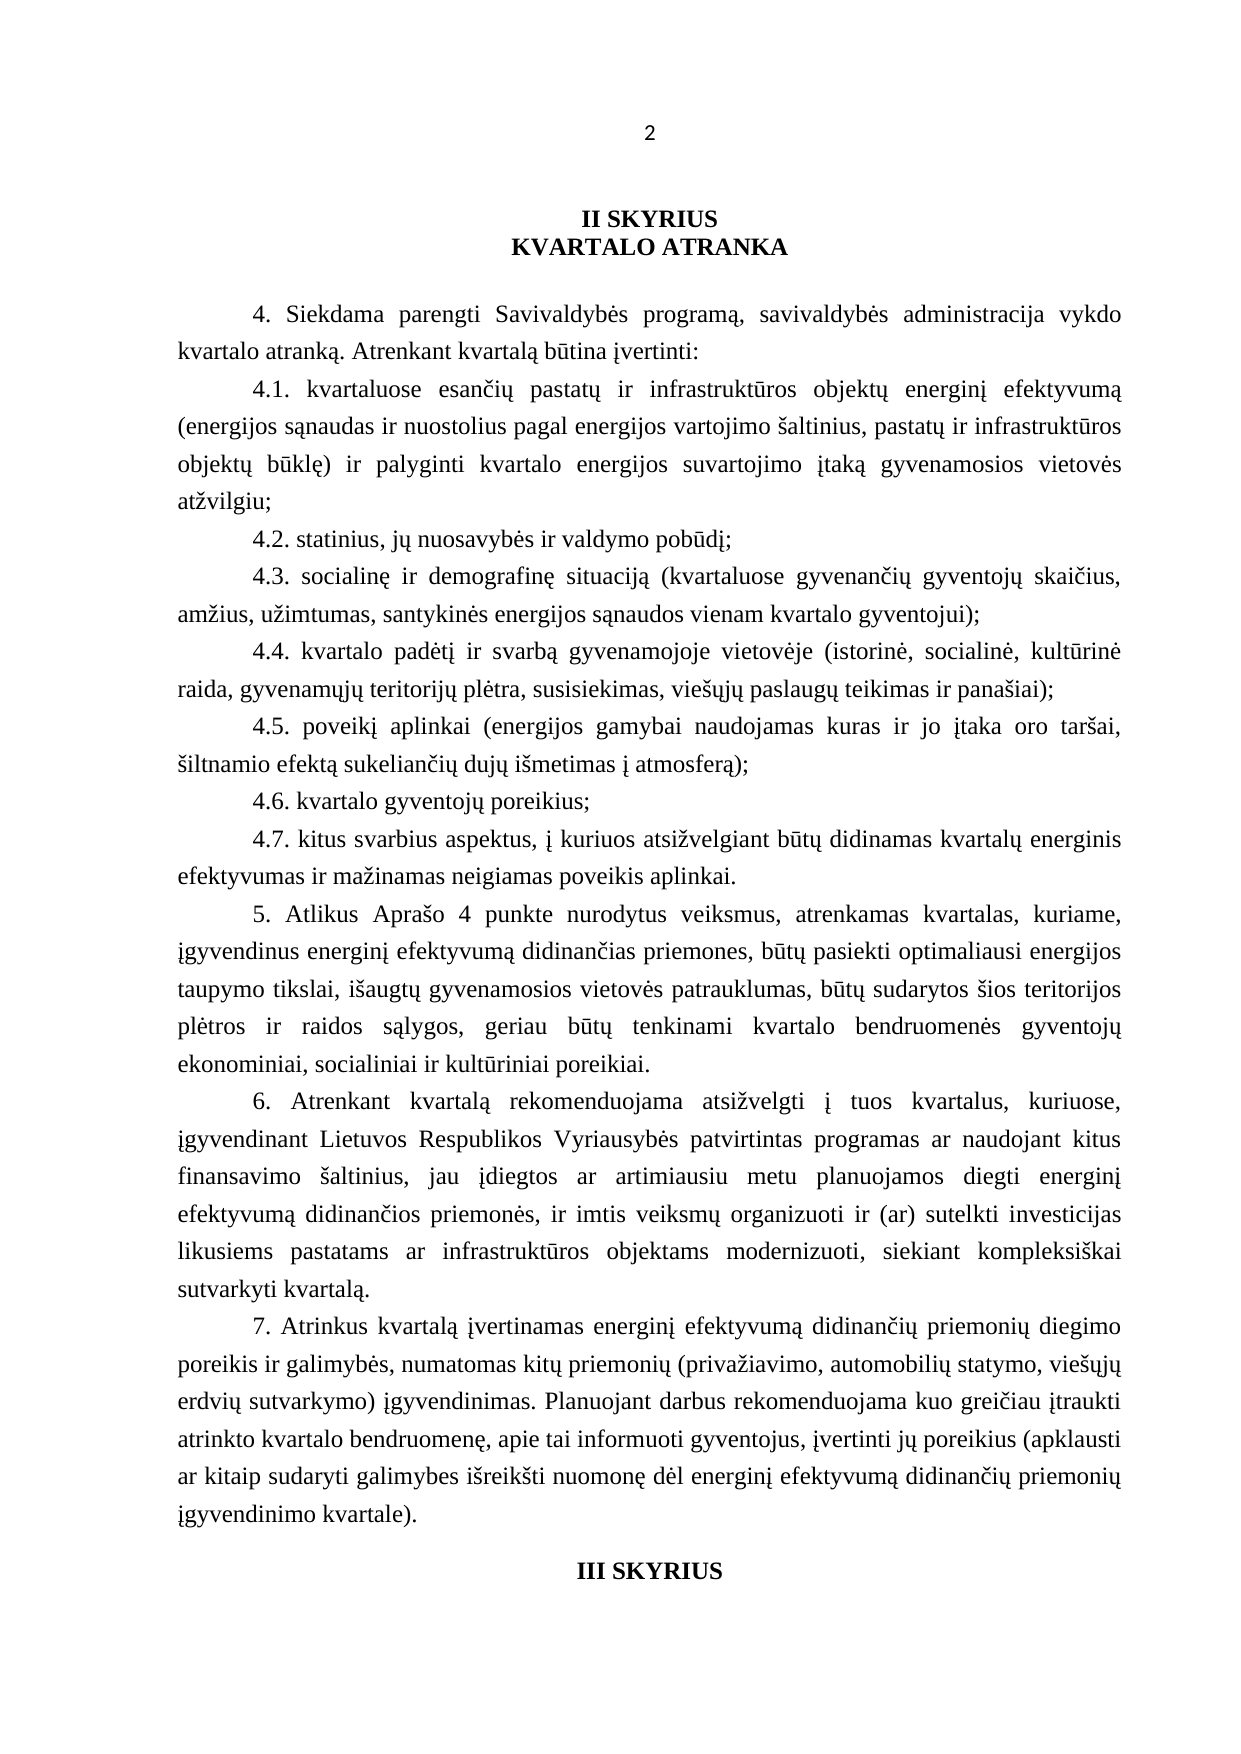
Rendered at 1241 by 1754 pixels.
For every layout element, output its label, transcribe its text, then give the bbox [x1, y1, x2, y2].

text 6. Atrenkant kvartalą rekomenduojama atsižvelgti į tuos kvartalus, kuriuose, įgyvendinant Lietuvos Respublikos Vyriausybės patvirtintas programas ar naudojant kitus finansavimo šaltinius, jau įdiegtos ar artimiausiu metu planuojamos diegti energinį efektyvumą didinančios priemonės, ir imtis veiksmų organizuoti ir (ar) sutelkti investicijas likusiems pastatams ar infrastruktūros objektams modernizuoti, siekiant kompleksiškai sutvarkyti kvartalą. [177, 1077, 1122, 1302]
text 4.1. kvartaluose esančių pastatų ir infrastruktūros objektų energinį efektyvumą (energijos sąnaudas ir nuostolius pagal energijos vartojimo šaltinius, pastatų ir infrastruktūros objektų būklę) ir palyginti kvartalo energijos suvartojimo įtaką gyvenamosios vietovės atžvilgiu; [177, 365, 1122, 515]
text II SKYRIUS [177, 204, 1122, 232]
text III SKYRIUS [177, 1556, 1122, 1585]
text 4.7. kitus svarbius aspektus, į kuriuos atsižvelgiant būtų didinamas kvartalų energinis efektyvumas ir mažinamas neigiamas poveikis aplinkai. [177, 815, 1122, 890]
text 4.2. statinius, jų nuosavybės ir valdymo pobūdį; [177, 515, 1122, 552]
text 5. Atlikus Aprašo 4 punkte nurodytus veiksmus, atrenkamas kvartalas, kuriame, įgyvendinus energinį efektyvumą didinančias priemones, būtų pasiekti optimaliausi energijos taupymo tikslai, išaugtų gyvenamosios vietovės patrauklumas, būtų sudarytos šios teritorijos plėtros ir raidos sąlygos, geriau būtų tenkinami kvartalo bendruomenės gyventojų ekonominiai, socialiniai ir kultūriniai poreikiai. [177, 890, 1122, 1077]
text 4.6. kvartalo gyventojų poreikius; [177, 777, 1122, 815]
text 4.4. kvartalo padėtį ir svarbą gyvenamojoje vietovėje (istorinė, socialinė, kultūrinė raida, gyvenamųjų teritorijų plėtra, susisiekimas, viešųjų paslaugų teikimas ir panašiai); [177, 627, 1122, 702]
text 4.5. poveikį aplinkai (energijos gamybai naudojamas kuras ir jo įtaka oro taršai, šiltnamio efektą sukeliančių dujų išmetimas į atmosferą); [177, 702, 1122, 777]
text KVARTALO ATRANKA [177, 232, 1122, 261]
text 4.3. socialinę ir demografinę situaciją (kvartaluose gyvenančių gyventojų skaičius, amžius, užimtumas, santykinės energijos sąnaudos vienam kvartalo gyventojui); [177, 552, 1122, 627]
text 7. Atrinkus kvartalą įvertinamas energinį efektyvumą didinančių priemonių diegimo poreikis ir galimybės, numatomas kitų priemonių (privažiavimo, automobilių statymo, viešųjų erdvių sutvarkymo) įgyvendinimas. Planuojant darbus rekomenduojama kuo greičiau įtraukti atrinkto kvartalo bendruomenę, apie tai informuoti gyventojus, įvertinti jų poreikius (apklausti ar kitaip sudaryti galimybes išreikšti nuomonę dėl energinį efektyvumą didinančių priemonių įgyvendinimo kvartale). [177, 1302, 1122, 1527]
text 4. Siekdama parengti Savivaldybės programą, savivaldybės administracija vykdo kvartalo atranką. Atrenkant kvartalą būtina įvertinti: [177, 290, 1122, 365]
